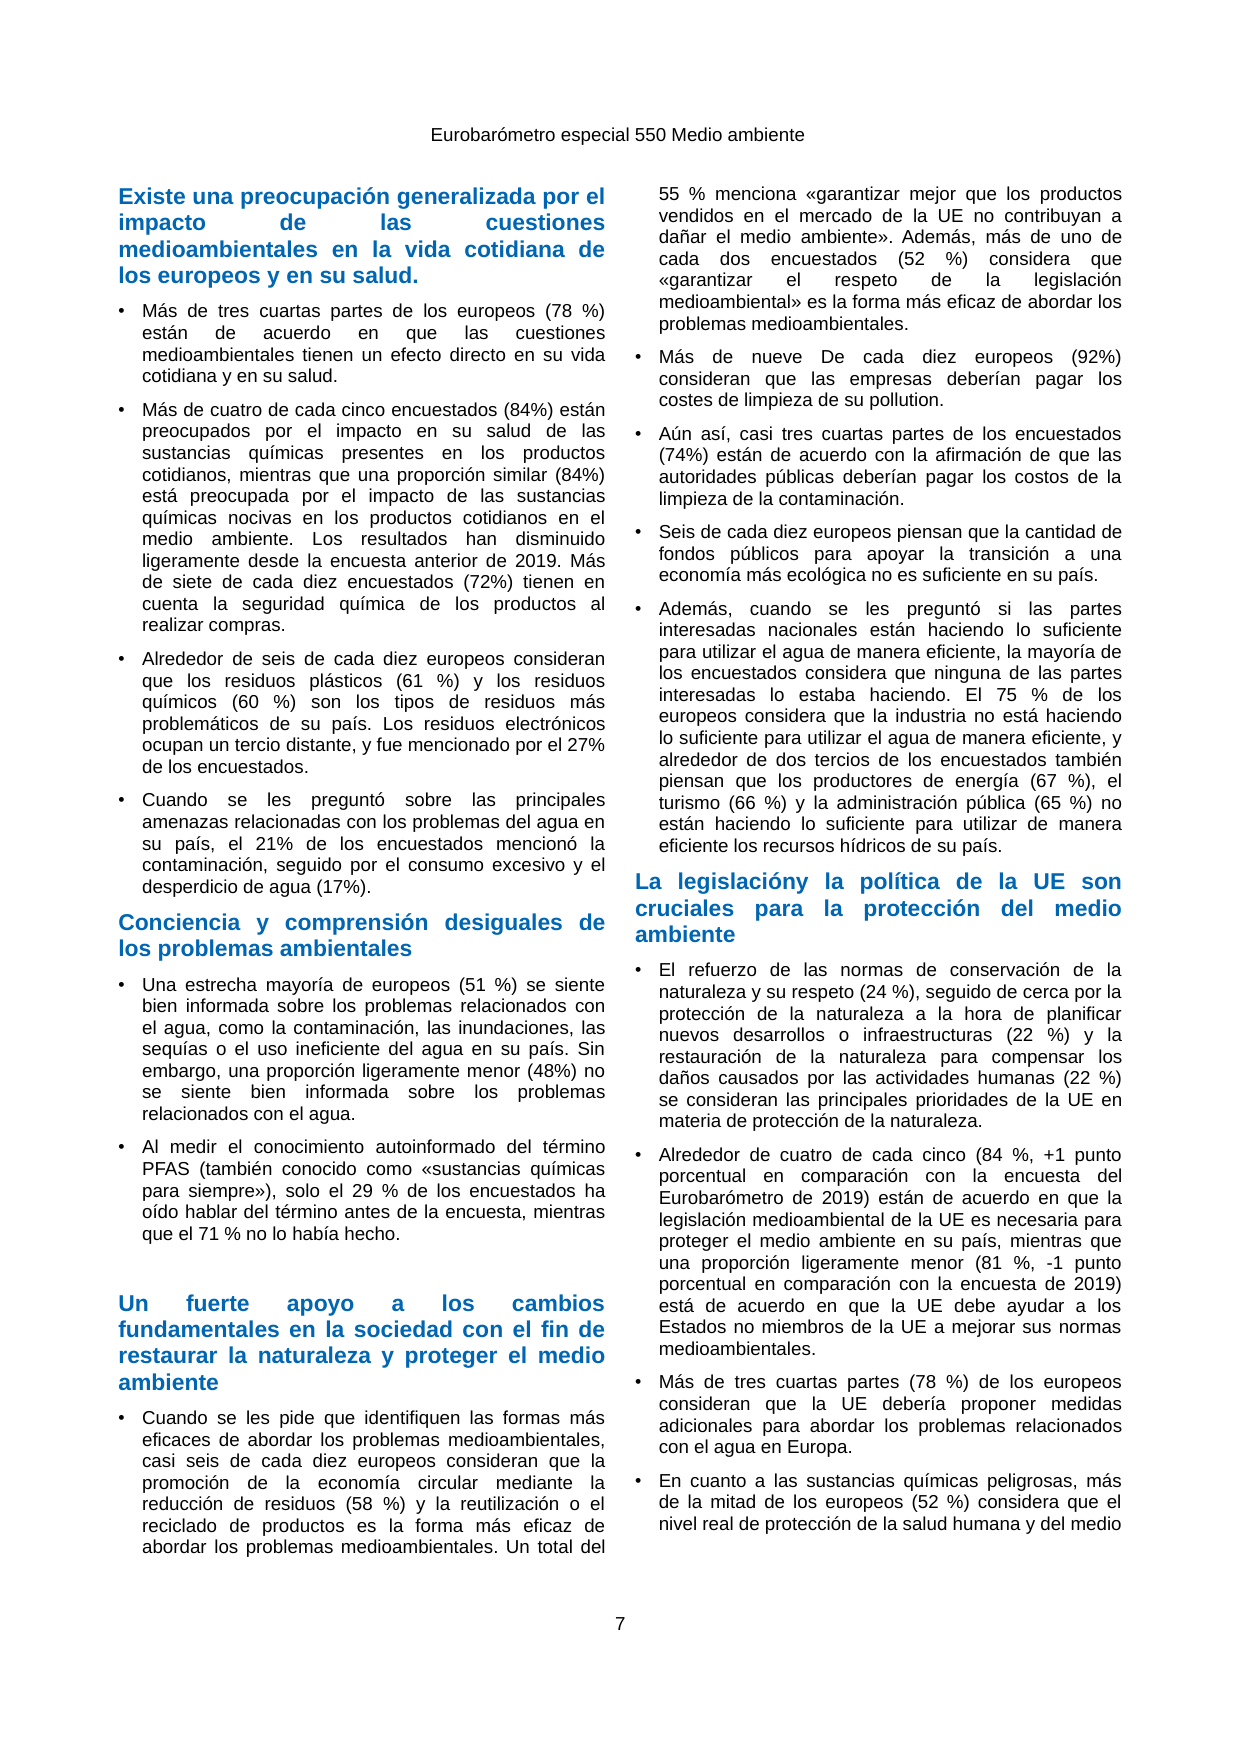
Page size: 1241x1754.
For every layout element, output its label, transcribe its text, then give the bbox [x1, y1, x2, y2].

text Existe una preocupación generalizada por el impacto de las cuestiones medioambientales en la vida cotidiana de los europeos y en su salud. [118, 183, 605, 288]
text Un fuerte apoyo a los cambios fundamentales en la sociedad con el fin de restaurar la naturaleza y proteger el medio ambiente [118, 1289, 605, 1395]
list En cuanto a las sustancias químicas peligrosas, más de la mitad de los europeos (52 %) considera que el nivel real de protección de la salud humana y del medio [635, 1469, 1122, 1534]
list Más de tres cuartas partes (78 %) de los europeos consideran que la UE debería proponer medidas adicionales para abordar los problemas relacionados con el agua en Europa. [635, 1371, 1122, 1457]
list 55 % menciona «garantizar mejor que los productos vendidos en el mercado de la UE no contribuyan a dañar el medio ambiente». Además, más de uno de cada dos encuestados (52 %) considera que «garantizar el respeto de la legislación medioambiental» es la forma más eficaz de abordar los problemas medioambientales. [635, 183, 1122, 334]
list Aún así, casi tres cuartas partes de los encuestados (74%) están de acuerdo con la afirmación de que las autoridades públicas deberían pagar los costos de la limpieza de la contaminación. [635, 422, 1122, 509]
list Más de nueve De cada diez europeos (92%) consideran que las empresas deberían pagar los costes de limpieza de su pollution. [635, 346, 1122, 411]
list Alrededor de seis de cada diez europeos consideran que los residuos plásticos (61 %) y los residuos químicos (60 %) son los tipos de residuos más problemáticos de su país. Los residuos electrónicos ocupan un tercio distante, y fue mencionado por el 27% de los encuestados. [118, 648, 605, 777]
text La legislacióny la política de la UE son cruciales para la protección del medio ambiente [635, 868, 1122, 947]
list Más de tres cuartas partes de los europeos (78 %) están de acuerdo en que las cuestiones medioambientales tienen un efecto directo en su vida cotidiana y en su salud. [118, 300, 605, 387]
list Cuando se les preguntó sobre las principales amenazas relacionadas con los problemas del agua en su país, el 21% de los encuestados mencionó la contaminación, seguido por el consumo excesivo y el desperdicio de agua (17%). [118, 789, 605, 897]
list Una estrecha mayoría de europeos (51 %) se siente bien informada sobre los problemas relacionados con el agua, como la contaminación, las inundaciones, las sequías o el uso ineficiente del agua en su país. Sin embargo, una proporción ligeramente menor (48%) no se siente bien informada sobre los problemas relacionados con el agua. [118, 973, 605, 1124]
list Alrededor de cuatro de cada cinco (84 %, +1 punto porcentual en comparación con la encuesta del Eurobarómetro de 2019) están de acuerdo en que la legislación medioambiental de la UE es necesaria para proteger el medio ambiente en su país, mientras que una proporción ligeramente menor (81 %, -1 punto porcentual en comparación con la encuesta de 2019) está de acuerdo en que la UE debe ayudar a los Estados no miembros de la UE a mejorar sus normas medioambientales. [635, 1143, 1122, 1359]
text Conciencia y comprensión desiguales de los problemas ambientales [118, 909, 605, 962]
list Seis de cada diez europeos piensan que la cantidad de fondos públicos para apoyar la transición a una economía más ecológica no es suficiente en su país. [635, 521, 1122, 586]
list Además, cuando se les preguntó si las partes interesadas nacionales están haciendo lo suficiente para utilizar el agua de manera eficiente, la mayoría de los encuestados considera que ninguna de las partes interesadas lo estaba haciendo. El 75 % de los europeos considera que la industria no está haciendo lo suficiente para utilizar el agua de manera eficiente, y alrededor de dos tercios de los encuestados también piensan que los productores de energía (67 %), el turismo (66 %) y la administración pública (65 %) no están haciendo lo suficiente para utilizar de manera eficiente los recursos hídricos de su país. [635, 597, 1122, 856]
list Al medir el conocimiento autoinformado del término PFAS (también conocido como «sustancias químicas para siempre»), solo el 29 % de los encuestados ha oído hablar del término antes de la encuesta, mientras que el 71 % no lo había hecho. [118, 1136, 605, 1244]
list Cuando se les pide que identifiquen las formas más eficaces de abordar los problemas medioambientales, casi seis de cada diez europeos consideran que la promoción de la economía circular mediante la reducción de residuos (58 %) y la reutilización o el reciclado de productos es la forma más eficaz de abordar los problemas medioambientales. Un total del [118, 1407, 605, 1558]
list El refuerzo de las normas de conservación de la naturaleza y su respeto (24 %), seguido de cerca por la protección de la naturaleza a la hora de planificar nuevos desarrollos o infraestructuras (22 %) y la restauración de la naturaleza para compensar los daños causados por las actividades humanas (22 %) se consideran las principales prioridades de la UE en materia de protección de la naturaleza. [635, 959, 1122, 1132]
list Más de cuatro de cada cinco encuestados (84%) están preocupados por el impacto en su salud de las sustancias químicas presentes en los productos cotidianos, mientras que una proporción similar (84%) está preocupada por el impacto de las sustancias químicas nocivas en los productos cotidianos en el medio ambiente. Los resultados han disminuido ligeramente desde la encuesta anterior de 2019. Más de siete de cada diez encuestados (72%) tienen en cuenta la seguridad química de los productos al realizar compras. [118, 398, 605, 636]
